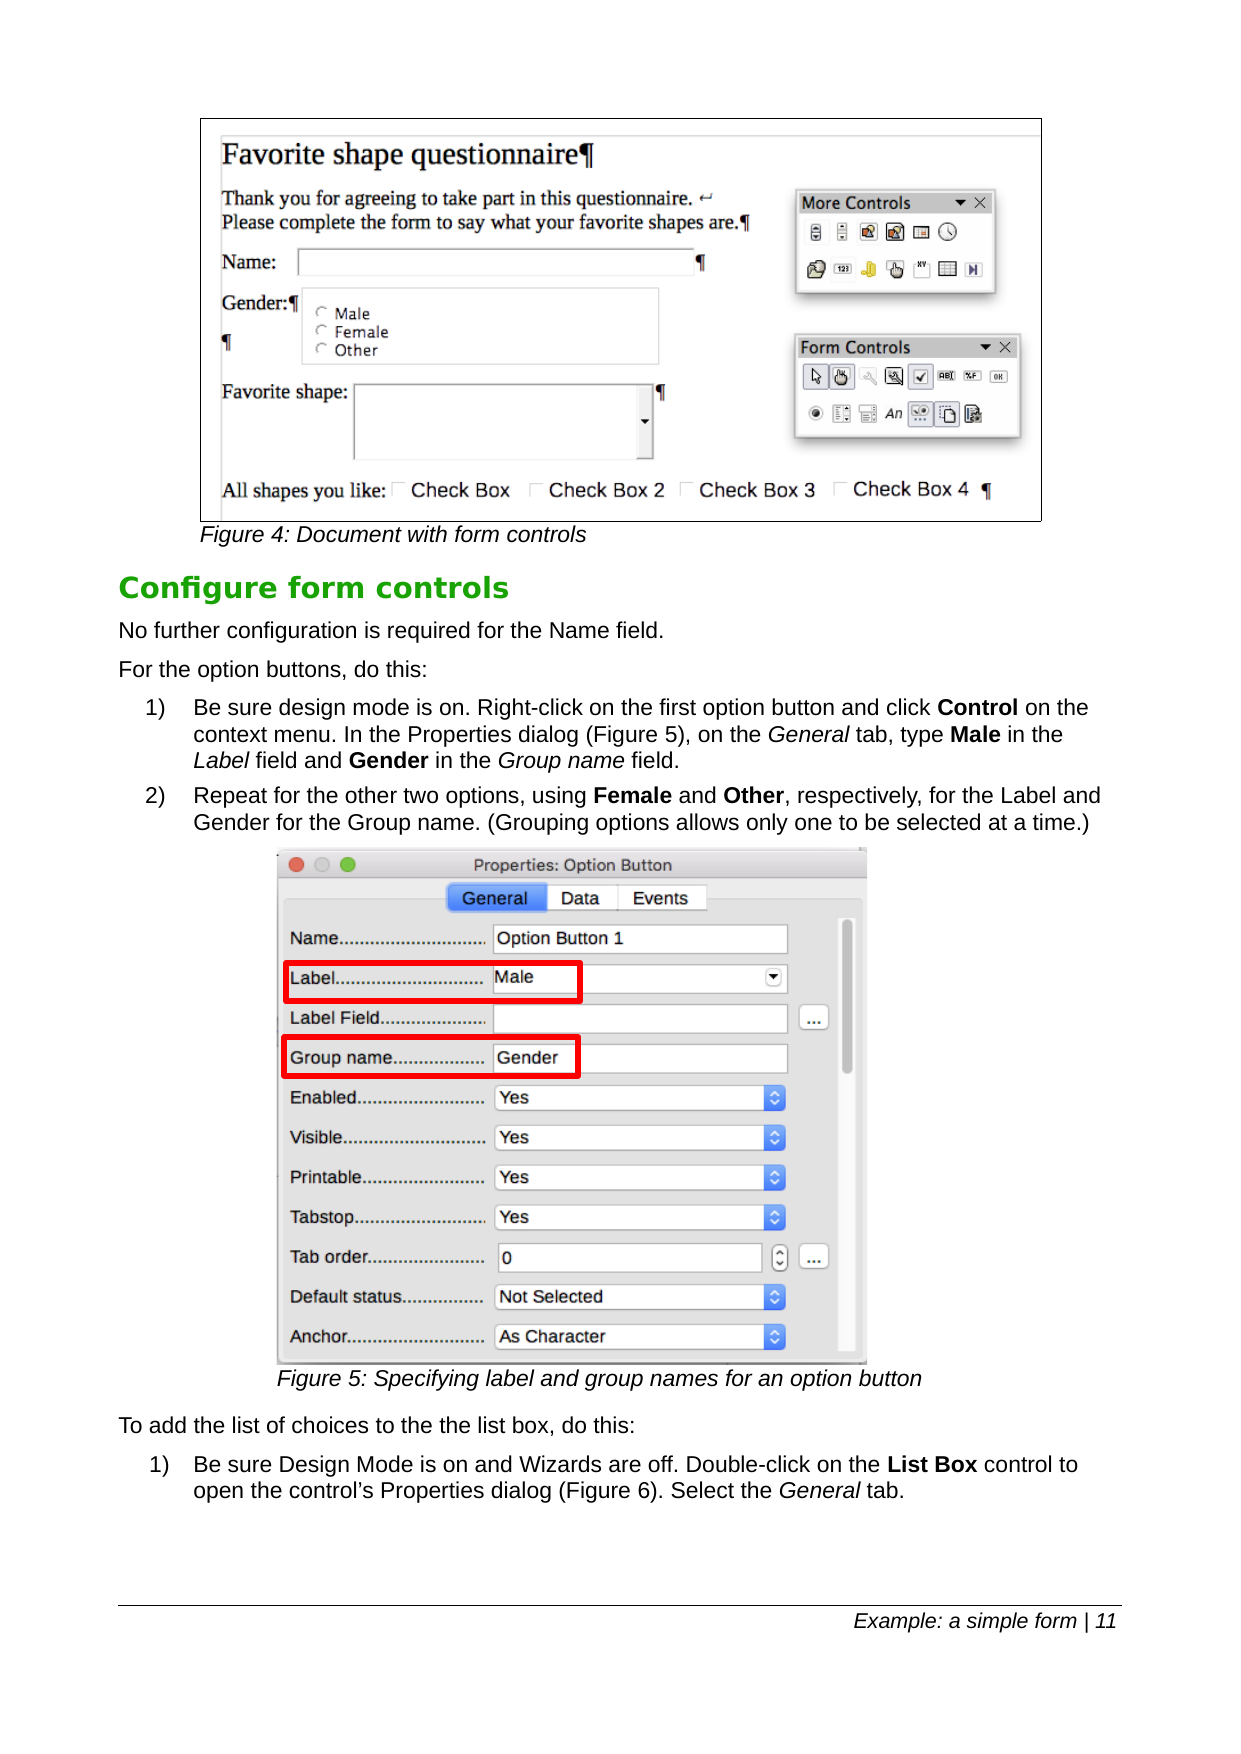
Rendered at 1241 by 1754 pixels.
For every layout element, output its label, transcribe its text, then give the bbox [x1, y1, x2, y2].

list Be sure Design Mode is on and Wizards are off. Double-click on the List Box control to open the control’s Properties dialog (Figure 6). Select the General tab. [169, 1451, 1122, 1504]
picture [276, 847, 868, 1365]
picture [201, 119, 1041, 521]
list Be sure design mode is on. Right-click on the first option button and click Control on the context menu. In the Properties dialog (Figure 5), on the General tab, type Male in the Label field and Gender in the Group name field. [165, 694, 1122, 773]
text For the option buttons, do this: [118, 656, 1122, 682]
text Figure 5: Specifying label and group names for an option button [277, 1365, 964, 1391]
text No further configuration is required for the Name field. [118, 617, 1122, 643]
list Repeat for the other two options, using Female and Other, respectively, for the Label and Gender for the Group name. (Grouping options allows only one to be selected at a time.) [165, 782, 1122, 835]
text Figure 4: Document with form controls [199, 521, 1041, 547]
subtitle Configure form controls [118, 571, 1122, 605]
list To add the list of choices to the the list box, do this: [118, 1412, 1122, 1439]
